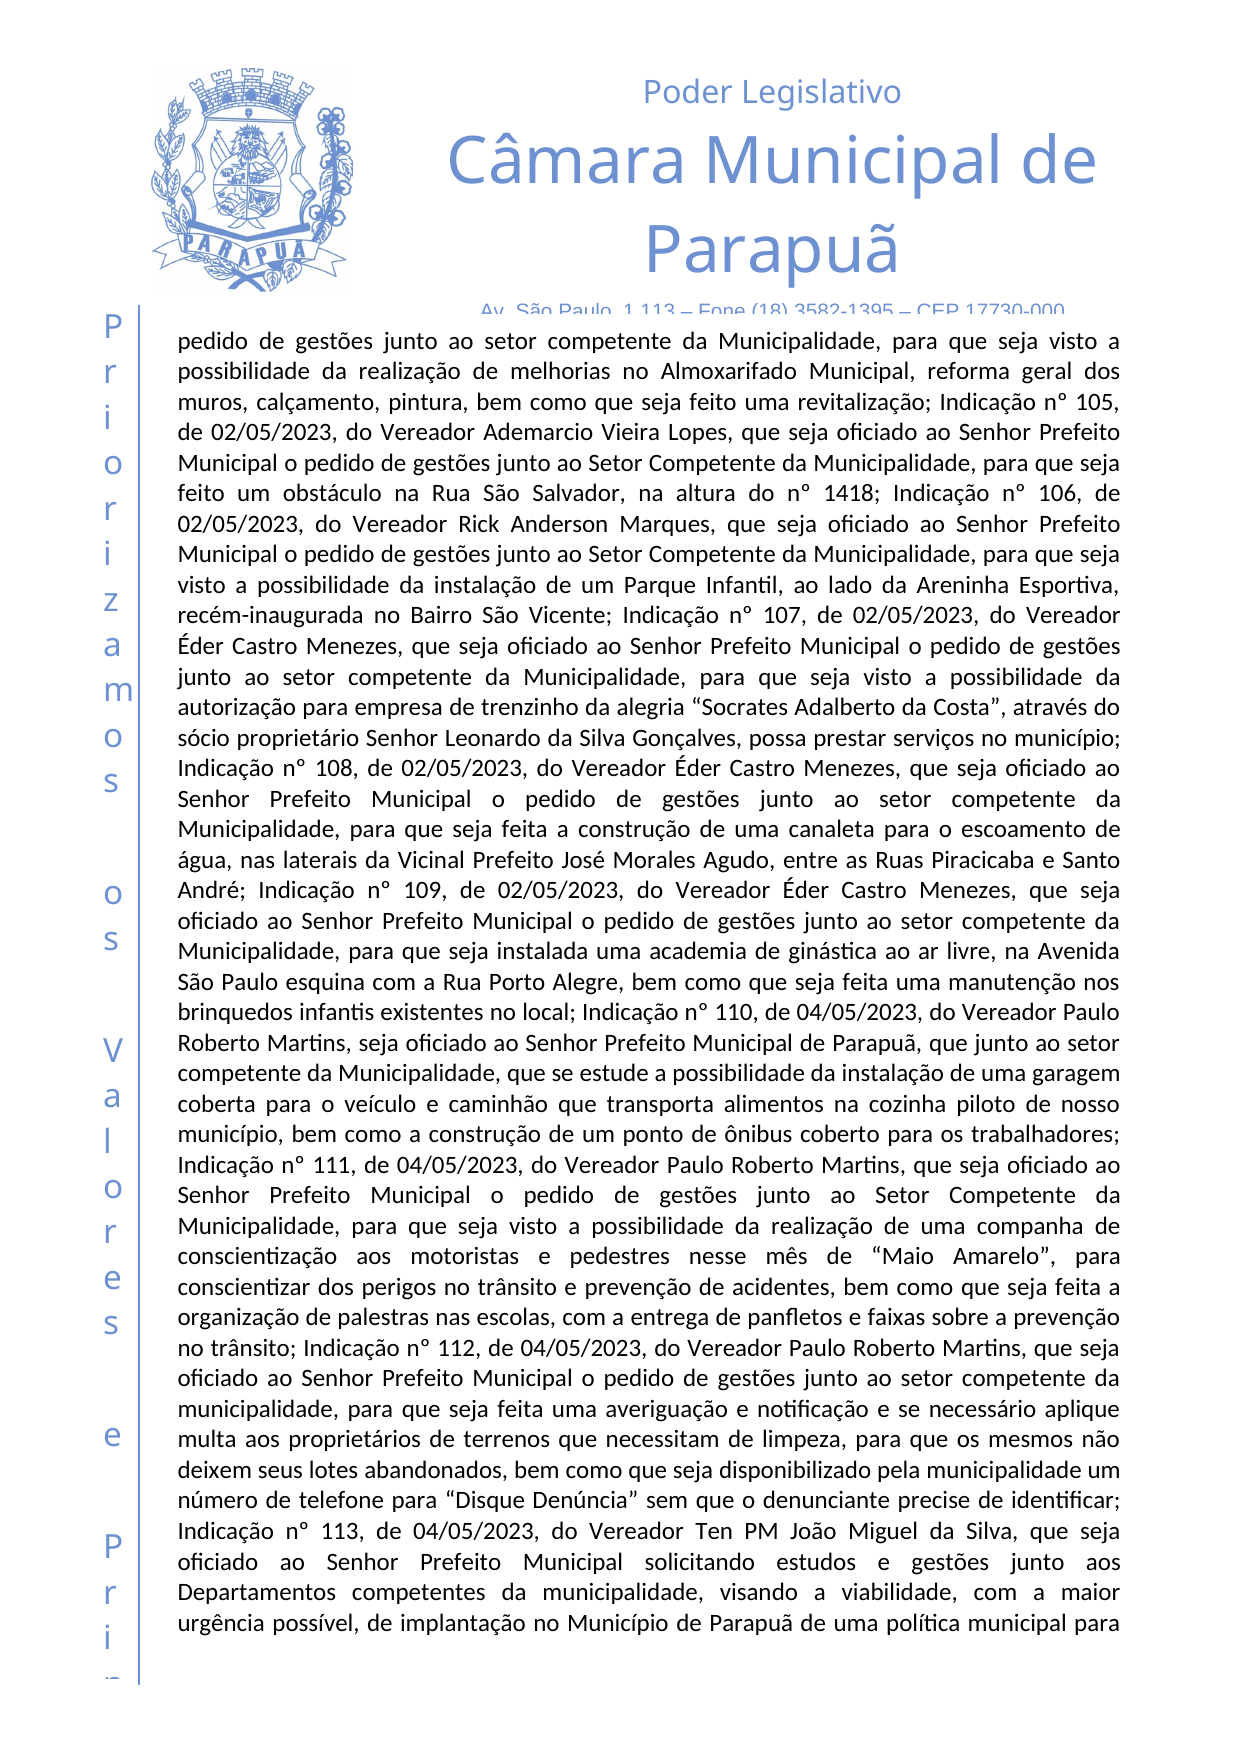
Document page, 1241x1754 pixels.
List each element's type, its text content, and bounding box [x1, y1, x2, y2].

picture [151, 68, 354, 292]
text pedido de gestões junto ao setor competente da Municipalidade, para que seja visto a possibilidade da realização de melhorias no Almoxarifado Municipal, reforma geral dos muros, calçamento, pintura, bem como que seja feito uma revitalização; Indicação nº 105, de 02/05/2023, do Vereador Ademarcio Vieira Lopes, que seja oficiado ao Senhor Prefeito Municipal o pedido de gestões junto ao Setor Competente da Municipalidade, para que seja feito um obstáculo na Rua São Salvador, na altura do nº 1418; Indicação nº 106, de 02/05/2023, do Vereador Rick Anderson Marques, que seja oficiado ao Senhor Prefeito Municipal o pedido de gestões junto ao Setor Competente da Municipalidade, para que seja visto a possibilidade da instalação de um Parque Infantil, ao lado da Areninha Esportiva, recém-inaugurada no Bairro São Vicente; Indicação nº 107, de 02/05/2023, do Vereador Éder Castro Menezes, que seja oficiado ao Senhor Prefeito Municipal o pedido de gestões junto ao setor competente da Municipalidade, para que seja visto a possibilidade da autorização para empresa de trenzinho da alegria “Socrates Adalberto da Costa”, através do sócio proprietário Senhor Leonardo da Silva Gonçalves, possa prestar serviços no município; Indicação nº 108, de 02/05/2023, do Vereador Éder Castro Menezes, que seja oficiado ao Senhor Prefeito Municipal o pedido de gestões junto ao setor competente da Municipalidade, para que seja feita a construção de uma canaleta para o escoamento de água, nas laterais da Vicinal Prefeito José Morales Agudo, entre as Ruas Piracicaba e Santo André; Indicação nº 109, de 02/05/2023, do Vereador Éder Castro Menezes, que seja oficiado ao Senhor Prefeito Municipal o pedido de gestões junto ao setor competente da Municipalidade, para que seja instalada uma academia de ginástica ao ar livre, na Avenida São Paulo esquina com a Rua Porto Alegre, bem como que seja feita uma manutenção nos brinquedos infantis existentes no local; Indicação nº 110, de 04/05/2023, do Vereador Paulo Roberto Martins, seja oficiado ao Senhor Prefeito Municipal de Parapuã, que junto ao setor competente da Municipalidade, que se estude a possibilidade da instalação de uma garagem coberta para o veículo e caminhão que transporta alimentos na cozinha piloto de nosso município, bem como a construção de um ponto de ônibus coberto para os trabalhadores; Indicação nº 111, de 04/05/2023, do Vereador Paulo Roberto Martins, que seja oficiado ao Senhor Prefeito Municipal o pedido de gestões junto ao Setor Competente da Municipalidade, para que seja visto a possibilidade da realização de uma companha de conscientização aos motoristas e pedestres nesse mês de “Maio Amarelo”, para conscientizar dos perigos no trânsito e prevenção de acidentes, bem como que seja feita a organização de palestras nas escolas, com a entrega de panfletos e faixas sobre a prevenção no trânsito; Indicação nº 112, de 04/05/2023, do Vereador Paulo Roberto Martins, que seja oficiado ao Senhor Prefeito Municipal o pedido de gestões junto ao setor competente da municipalidade, para que seja feita uma averiguação e notificação e se necessário aplique multa aos proprietários de terrenos que necessitam de limpeza, para que os mesmos não deixem seus lotes abandonados, bem como que seja disponibilizado pela municipalidade um número de telefone para “Disque Denúncia” sem que o denunciante precise de identificar; Indicação nº 113, de 04/05/2023, do Vereador Ten PM João Miguel da Silva, que seja oficiado ao Senhor Prefeito Municipal solicitando estudos e gestões junto aos Departamentos competentes da municipalidade, visando a viabilidade, com a maior urgência possível, de implantação no Município de Parapuã de uma política municipal para [177, 325, 1122, 1637]
